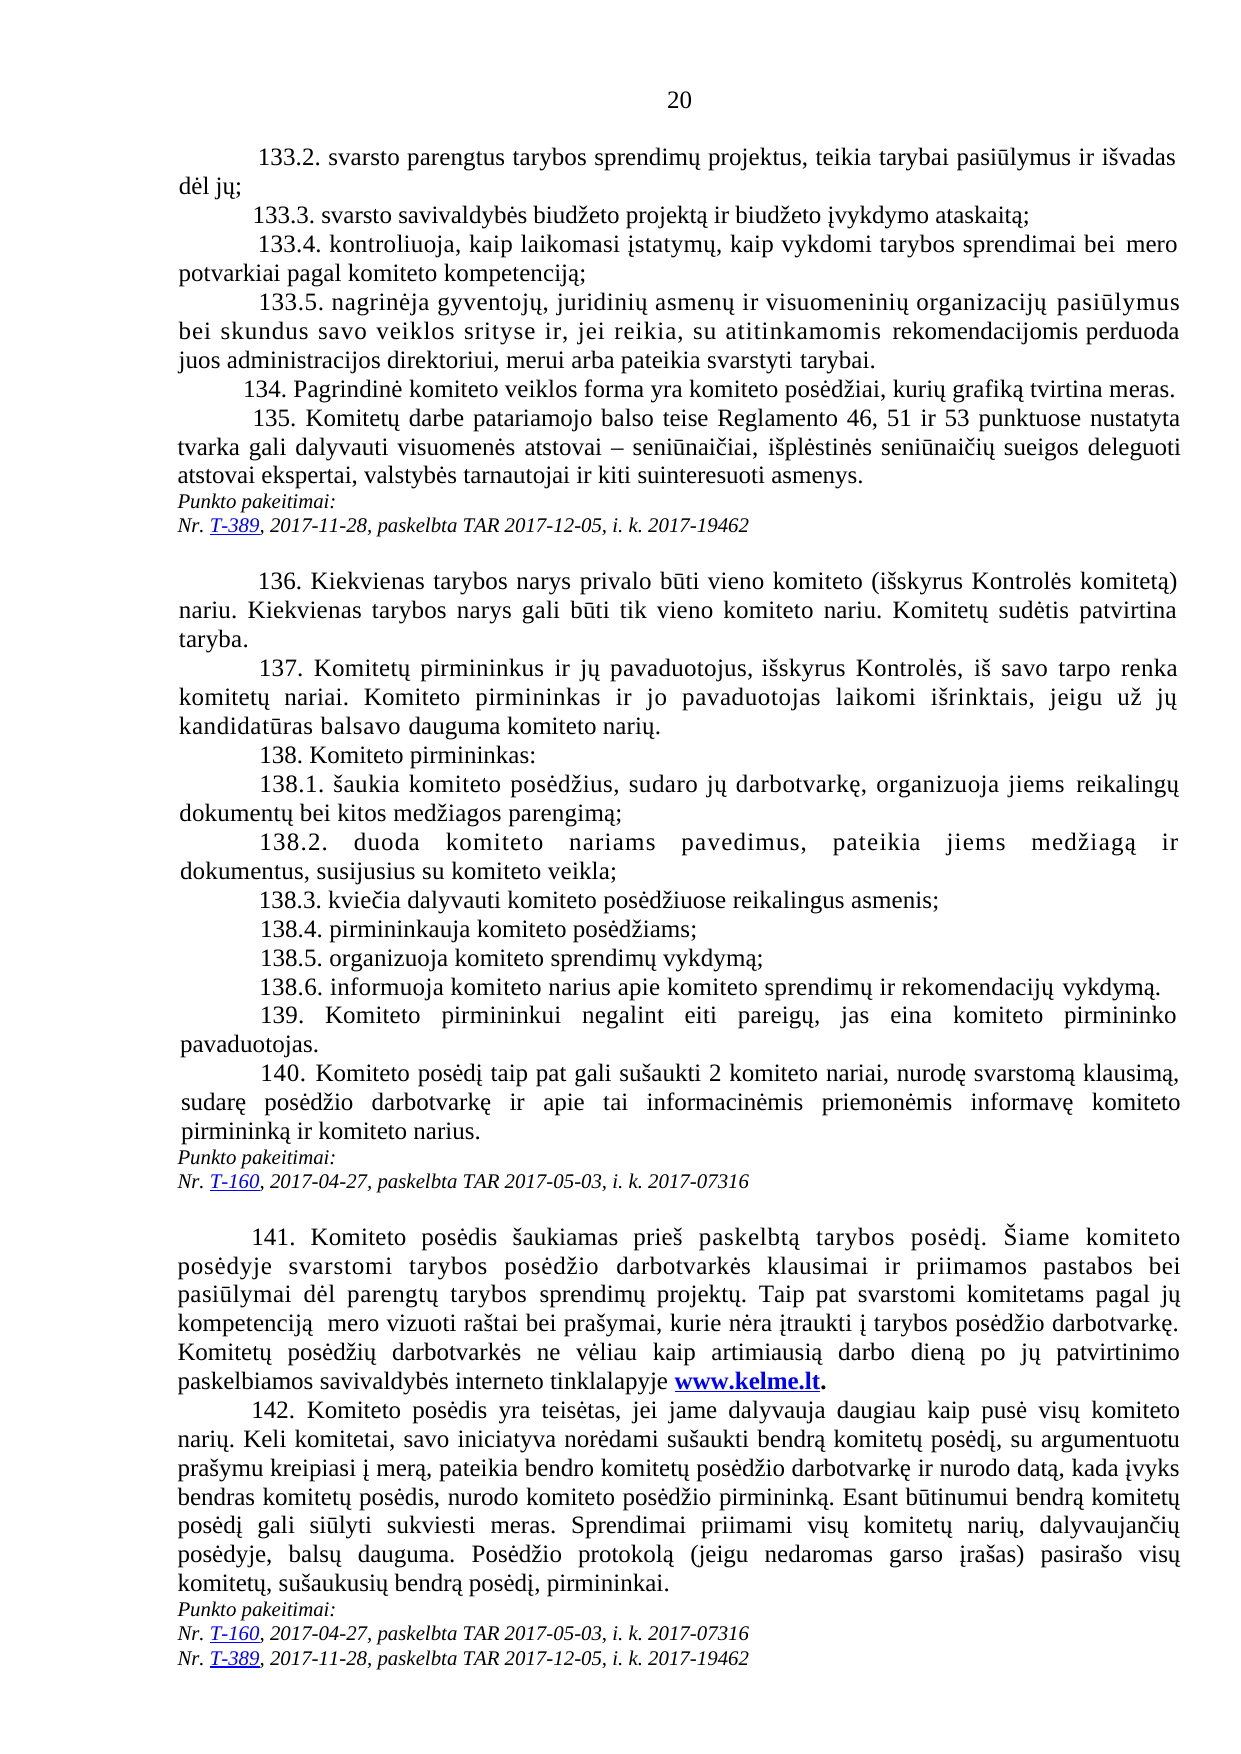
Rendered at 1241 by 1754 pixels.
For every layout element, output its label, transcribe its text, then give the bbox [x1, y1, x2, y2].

text Nr. T-389, 2017-11-28, paskelbta TAR 2017-12-05, i. k. 2017-19462 [177, 513, 1181, 537]
text 133.3. svarsto savivaldybės biudžeto projektą ir biudžeto įvykdymo ataskaitą; [177, 200, 1181, 229]
text Punkto pakeitimai: [177, 489, 1181, 513]
text 137. Komitetų pirmininkus ir jų pavaduotojus, išskyrus Kontrolės, iš savo tarpo renka komitetų nariai. Komiteto pirmininkas ir jo pavaduotojas laikomi išrinktais, jeigu už jų kandidatūras balsavo dauguma komiteto narių. [179, 653, 1178, 740]
text Nr. T-160, 2017-04-27, paskelbta TAR 2017-05-03, i. k. 2017-07316 [177, 1621, 1181, 1645]
text 133.2. svarsto parengtus tarybos sprendimų projektus, teikia tarybai pasiūlymus ir išvadas dėl jų; [179, 142, 1178, 200]
text 142. Komiteto posėdis yra teisėtas, jei jame dalyvauja daugiau kaip pusė visų komiteto narių. Keli komitetai, savo iniciatyva norėdami sušaukti bendrą komitetų posėdį, su argumentuotu prašymu kreipiasi į merą, pateikia bendro komitetų posėdžio darbotvarkę ir nurodo datą, kada įvyks bendras komitetų posėdis, nurodo komiteto posėdžio pirmininką. Esant būtinumui bendrą komitetų posėdį gali siūlyti sukviesti meras. Sprendimai priimami visų komitetų narių, dalyvaujančių posėdyje, balsų dauguma. Posėdžio protokolą (jeigu nedaromas garso įrašas) pasirašo visų komitetų, sušaukusių bendrą posėdį, pirmininkai. [177, 1394, 1181, 1597]
text 138.6. informuoja komiteto narius apie komiteto sprendimų ir rekomendacijų vykdymą. [180, 971, 1181, 1000]
text Punkto pakeitimai: [177, 1145, 1181, 1169]
text 138.5. organizuoja komiteto sprendimų vykdymą; [260, 942, 1181, 971]
text 138.2. duoda komiteto nariams pavedimus, pateikia jiems medžiagą ir dokumentus, susijusius su komiteto veikla; [180, 827, 1180, 884]
text Nr. T-160, 2017-04-27, paskelbta TAR 2017-05-03, i. k. 2017-07316 [177, 1169, 1181, 1193]
text 139. Komiteto pirmininkui negalint eiti pareigų, jas eina komiteto pirmininko pavaduotojas. [180, 1000, 1179, 1058]
text 136. Kiekvienas tarybos narys privalo būti vieno komiteto (išskyrus Kontrolės komitetą) nariu. Kiekvienas tarybos narys gali būti tik vieno komiteto nariu. Komitetų sudėtis patvirtina taryba. [179, 566, 1180, 653]
text 141. Komiteto posėdis šaukiamas prieš paskelbtą tarybos posėdį. Šiame komiteto posėdyje svarstomi tarybos posėdžio darbotvarkės klausimai ir priimamos pastabos bei pasiūlymai dėl parengtų tarybos sprendimų projektų. Taip pat svarstomi komitetams pagal jų kompetenciją mero vizuoti raštai bei prašymai, kurie nėra įtraukti į tarybos posėdžio darbotvarkę. Komitetų posėdžių darbotvarkės ne vėliau kaip artimiausią darbo dieną po jų patvirtinimo paskelbiamos savivaldybės interneto tinklalapyje www.kelme.lt. [177, 1222, 1181, 1394]
text 140. Komiteto posėdį taip pat gali sušaukti 2 komiteto nariai, nurodę svarstomą klausimą, sudarę posėdžio darbotvarkę ir apie tai informacinėmis priemonėmis informavę komiteto pirmininką ir komiteto narius. [181, 1058, 1181, 1145]
text 133.5. nagrinėja gyventojų, juridinių asmenų ir visuomeninių organizacijų pasiūlymus bei skundus savo veiklos srityse ir, jei reikia, su atitinkamomis rekomendacijomis perduoda juos administracijos direktoriui, merui arba pateikia svarstyti tarybai. [178, 287, 1180, 374]
text 133.4. kontroliuoja, kaip laikomasi įstatymų, kaip vykdomi tarybos sprendimai bei mero potvarkiai pagal komiteto kompetenciją; [178, 229, 1177, 287]
text 135. Komitetų darbe patariamojo balso teise Reglamento 46, 51 ir 53 punktuose nustatyta tvarka gali dalyvauti visuomenės atstovai – seniūnaičiai, išplėstinės seniūnaičių sueigos deleguoti atstovai ekspertai, valstybės tarnautojai ir kiti suinteresuoti asmenys. [177, 403, 1181, 489]
text 138.1. šaukia komiteto posėdžius, sudaro jų darbotvarkę, organizuoja jiems reikalingų dokumentų bei kitos medžiagos parengimą; [179, 769, 1179, 827]
text 138. Komiteto pirmininkas: [259, 740, 1181, 769]
text Punkto pakeitimai: [177, 1597, 1181, 1621]
text 138.4. pirmininkauja komiteto posėdžiams; [260, 913, 1181, 942]
text 134. Pagrindinė komiteto veiklos forma yra komiteto posėdžiai, kurių grafiką tvirtina meras. [178, 374, 1180, 403]
text 138.3. kviečia dalyvauti komiteto posėdžiuose reikalingus asmenis; [177, 884, 1181, 913]
text Nr. T-389, 2017-11-28, paskelbta TAR 2017-12-05, i. k. 2017-19462 [177, 1645, 1181, 1669]
